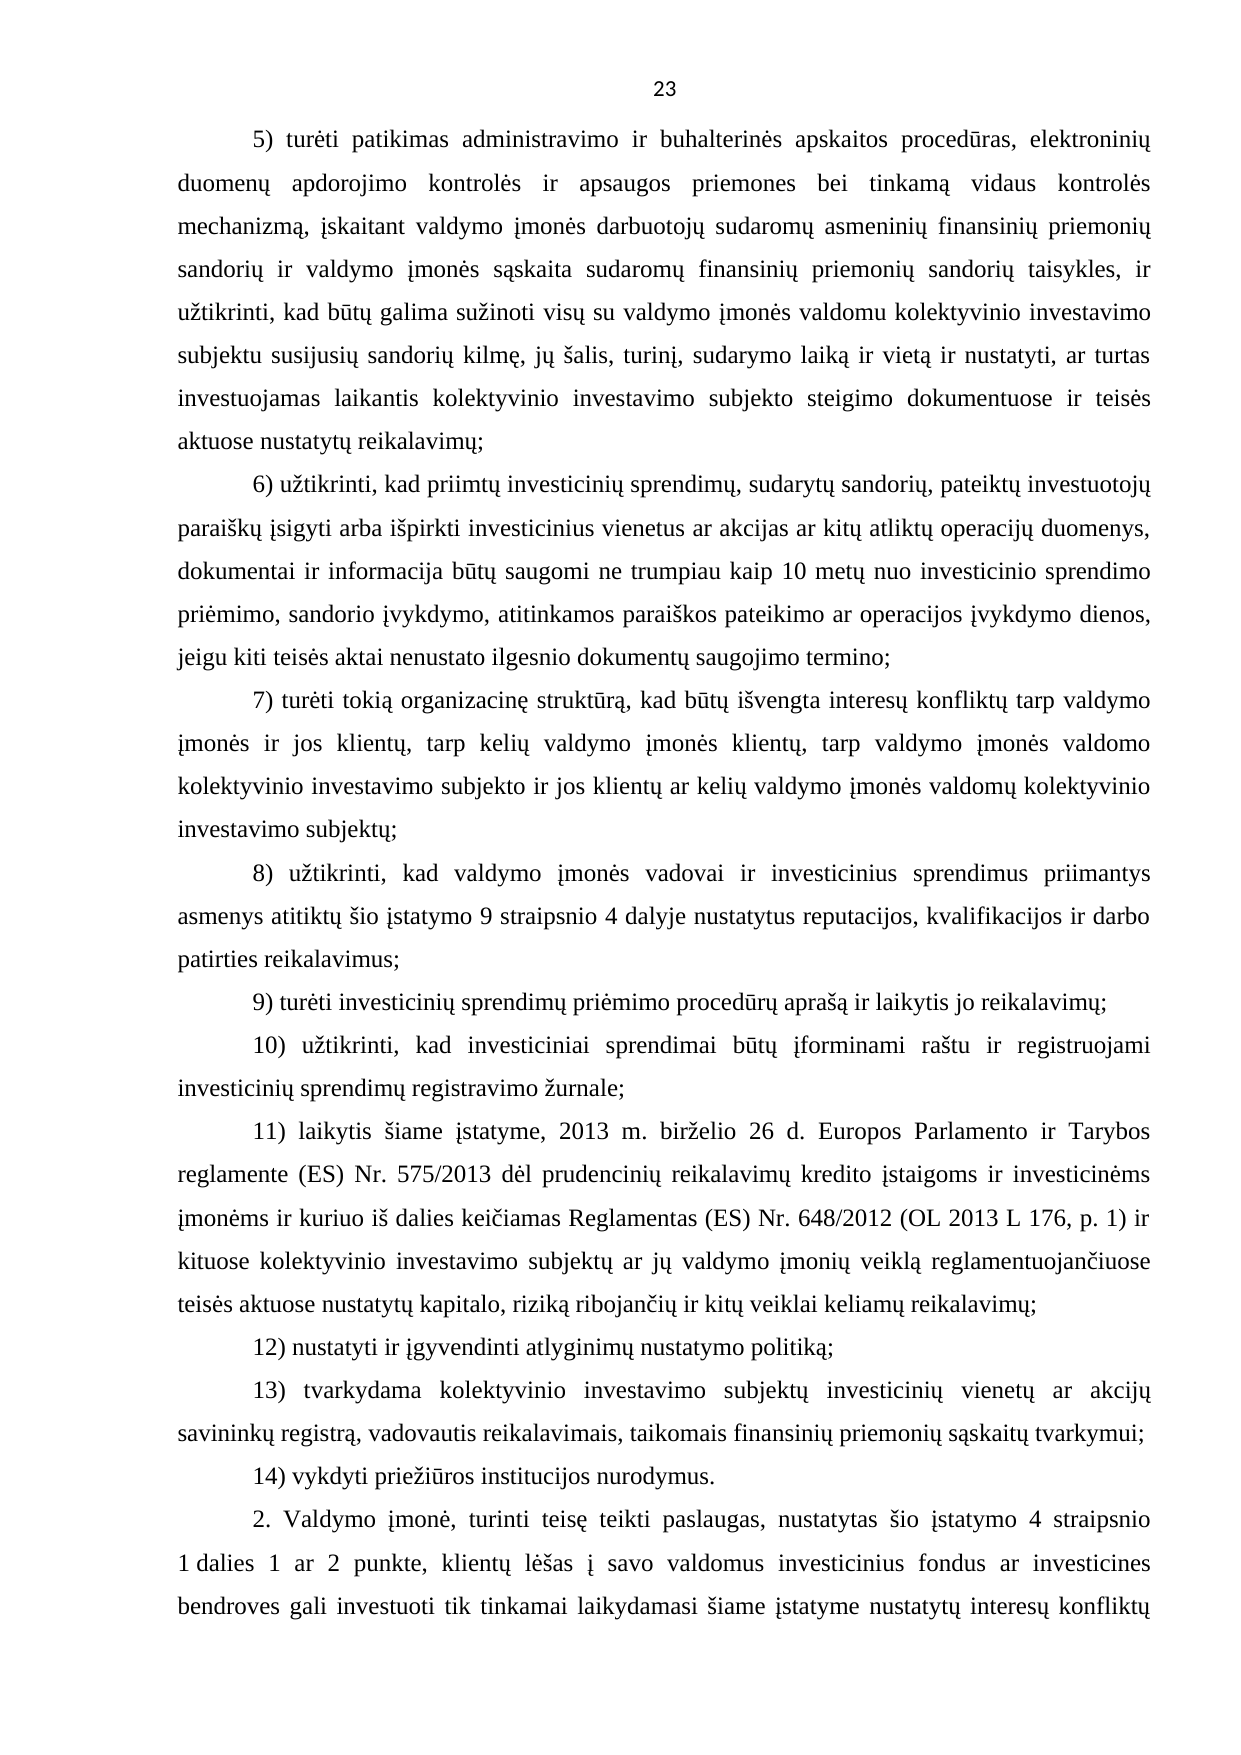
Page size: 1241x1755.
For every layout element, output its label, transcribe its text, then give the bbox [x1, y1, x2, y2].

text 6) užtikrinti, kad priimtų investicinių sprendimų, sudarytų sandorių, pateiktų investuotojų paraiškų įsigyti arba išpirkti investicinius vienetus ar akcijas ar kitų atliktų operacijų duomenys, dokumentai ir informacija būtų saugomi ne trumpiau kaip 10 metų nuo investicinio sprendimo priėmimo, sandorio įvykdymo, atitinkamos paraiškos pateikimo ar operacijos įvykdymo dienos, jeigu kiti teisės aktai nenustato ilgesnio dokumentų saugojimo termino; [177, 469, 1152, 671]
text 8) užtikrinti, kad valdymo įmonės vadovai ir investicinius sprendimus priimantys asmenys atitiktų šio įstatymo 9 straipsnio 4 dalyje nustatytus reputacijos, kvalifikacijos ir darbo patirties reikalavimus; [177, 858, 1152, 973]
text 14) vykdyti priežiūros institucijos nurodymus. [177, 1461, 1152, 1490]
text 7) turėti tokią organizacinę struktūrą, kad būtų išvengta interesų konfliktų tarp valdymo įmonės ir jos klientų, tarp kelių valdymo įmonės klientų, tarp valdymo įmonės valdomo kolektyvinio investavimo subjekto ir jos klientų ar kelių valdymo įmonės valdomų kolektyvinio investavimo subjektų; [177, 685, 1152, 843]
text 2. Valdymo įmonė, turinti teisę teikti paslaugas, nustatytas šio įstatymo 4 straipsnio 1 dalies 1 ar 2 punkte, klientų lėšas į savo valdomus investicinius fondus ar investicines bendroves gali investuoti tik tinkamai laikydamasi šiame įstatyme nustatytų interesų konfliktų [177, 1504, 1152, 1619]
text 10) užtikrinti, kad investiciniai sprendimai būtų įforminami raštu ir registruojami investicinių sprendimų registravimo žurnale; [177, 1030, 1152, 1102]
text 13) tvarkydama kolektyvinio investavimo subjektų investicinių vienetų ar akcijų savininkų registrą, vadovautis reikalavimais, taikomais finansinių priemonių sąskaitų tvarkymui; [177, 1375, 1152, 1447]
text 11) laikytis šiame įstatyme, 2013 m. birželio 26 d. Europos Parlamento ir Tarybos reglamente (ES) Nr. 575/2013 dėl prudencinių reikalavimų kredito įstaigoms ir investicinėms įmonėms ir kuriuo iš dalies keičiamas Reglamentas (ES) Nr. 648/2012 (OL 2013 L 176, p. 1) ir kituose kolektyvinio investavimo subjektų ar jų valdymo įmonių veiklą reglamentuojančiuose teisės aktuose nustatytų kapitalo, riziką ribojančių ir kitų veiklai keliamų reikalavimų; [177, 1116, 1152, 1318]
text 9) turėti investicinių sprendimų priėmimo procedūrų aprašą ir laikytis jo reikalavimų; [177, 987, 1152, 1016]
text 5) turėti patikimas administravimo ir buhalterinės apskaitos procedūras, elektroninių duomenų apdorojimo kontrolės ir apsaugos priemones bei tinkamą vidaus kontrolės mechanizmą, įskaitant valdymo įmonės darbuotojų sudaromų asmeninių finansinių priemonių sandorių ir valdymo įmonės sąskaita sudaromų finansinių priemonių sandorių taisykles, ir užtikrinti, kad būtų galima sužinoti visų su valdymo įmonės valdomu kolektyvinio investavimo subjektu susijusių sandorių kilmę, jų šalis, turinį, sudarymo laiką ir vietą ir nustatyti, ar turtas investuojamas laikantis kolektyvinio investavimo subjekto steigimo dokumentuose ir teisės aktuose nustatytų reikalavimų; [177, 124, 1152, 455]
text 12) nustatyti ir įgyvendinti atlyginimų nustatymo politiką; [177, 1332, 1152, 1361]
